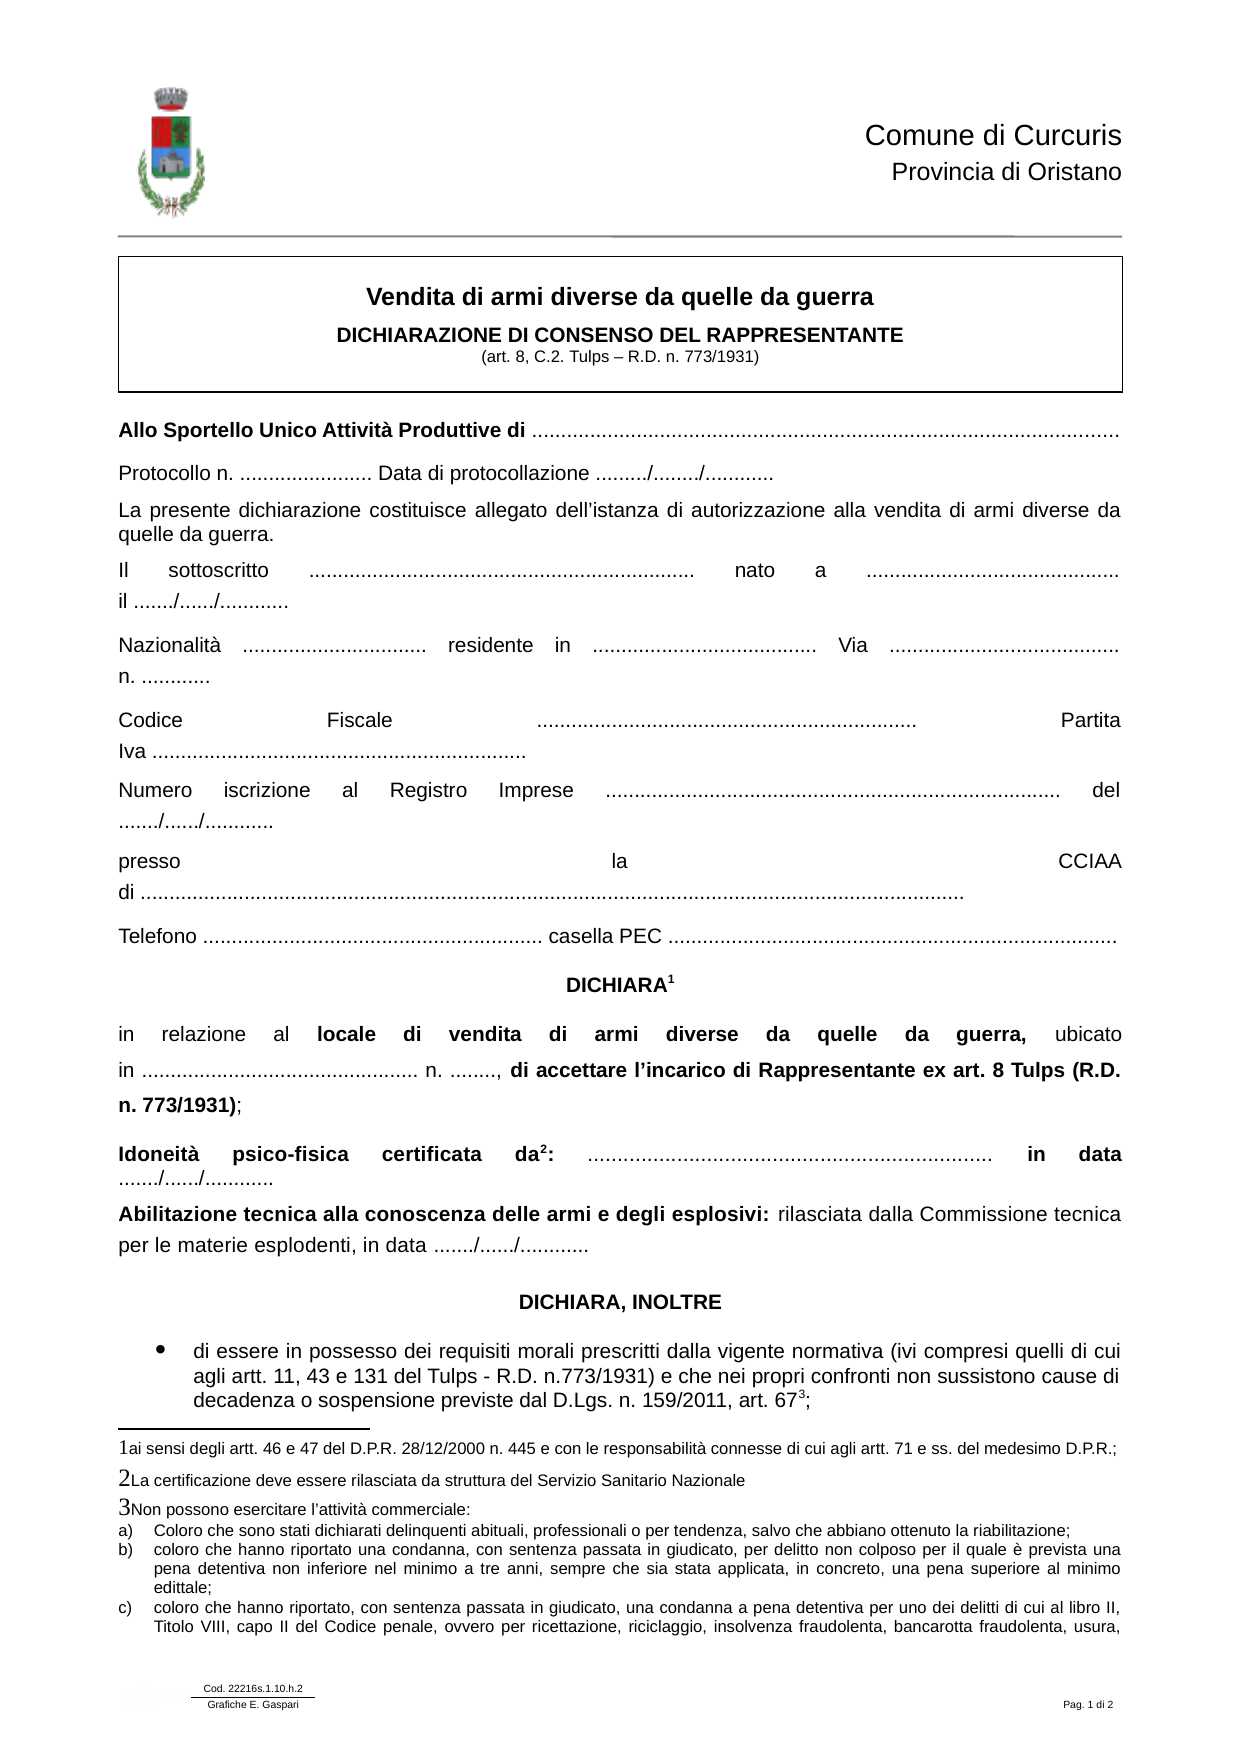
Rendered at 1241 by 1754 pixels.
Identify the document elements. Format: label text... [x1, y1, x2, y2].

text Abilitazione tecnica alla conoscenza delle armi e degli esplosivi: rilasciata dalla Commissione tecnica per le materie esplodenti, in data ......./....../............ [118, 1202, 1122, 1257]
picture [122, 87, 224, 219]
text DICHIARA, INOLTRE [118, 1289, 1122, 1313]
text La certificazione deve essere rilasciata da struttura del Servizio Sanitario Nazionale [118, 1463, 1122, 1492]
text Comune di Curcuris [224, 118, 1122, 152]
text in relazione al locale di vendita di armi diverse da quelle da guerra, ubicato in ................................................ n. ........, di accettare l’incarico di Rappresentante ex art. 8 Tulps (R.D. n. 773/1931); [118, 1021, 1122, 1117]
text ai sensi degli artt. 46 e 47 del D.P.R. 28/12/2000 n. 445 e con le responsabilità connesse di cui agli artt. 71 e ss. del medesimo D.P.R.; [118, 1435, 1122, 1459]
list coloro che hanno riportato una condanna, con sentenza passata in giudicato, per delitto non colposo per il quale è prevista una pena detentiva non inferiore nel minimo a tre anni, sempre che sia stata applicata, in concreto, una pena superiore al minimo edittale; [118, 1540, 1122, 1597]
table_header Vendita di armi diverse da quelle da guerra DICHIARAZIONE DI CONSENSO DEL RAPPRESENTANTE (art. 8, C.2. Tulps – R.D. n. 773/1931) [119, 257, 1122, 391]
list Non possono esercitare l’attività commerciale: [118, 1492, 1122, 1521]
text Protocollo n. ....................... Data di protocollazione ........./......../............ [118, 461, 1122, 485]
text Numero iscrizione al Registro Imprese ............................................................................... del ......./....../............ [118, 778, 1122, 833]
text DICHIARA [118, 972, 1122, 996]
list coloro che hanno riportato, con sentenza passata in giudicato, una condanna a pena detentiva per uno dei delitti di cui al libro II, Titolo VIII, capo II del Codice penale, ovvero per ricettazione, riciclaggio, insolvenza fraudolenta, bancarotta fraudolenta, usura, [118, 1597, 1122, 1636]
text La presente dichiarazione costituisce allegato dell’istanza di autorizzazione alla vendita di armi diverse da quelle da guerra. [118, 497, 1122, 545]
text Nazionalità ................................ residente in ....................................... Via ........................................ n. ............ [118, 633, 1122, 688]
text Allo Sportello Unico Attività Produttive di [118, 417, 1122, 441]
list di essere in possesso dei requisiti morali prescritti dalla vigente normativa (ivi compresi quelli di cui agli artt. 11, 43 e 131 del Tulps - R.D. n.773/1931) e che nei propri confronti non sussistono cause di decadenza o sospensione previste dal D.Lgs. n. 159/2011, art. 67; [156, 1338, 1122, 1411]
text Provincia di Oristano [224, 157, 1122, 185]
text Idoneità psico-fisica certificata da: .................................................................... in data ......./....../............ [118, 1142, 1122, 1190]
list Coloro che sono stati dichiarati delinquenti abituali, professionali o per tendenza, salvo che abbiano ottenuto la riabilitazione; [118, 1521, 1122, 1540]
text Il sottoscritto ................................................................... nato a ............................................ il ......./....../............ [118, 558, 1122, 613]
text Codice Fiscale .................................................................. Partita Iva ................................................................. [118, 707, 1122, 763]
text Telefono ........................................................... casella PEC .............................................................................. [118, 923, 1122, 947]
text presso la CCIAA di ............................................................................................................................................... [118, 849, 1122, 904]
